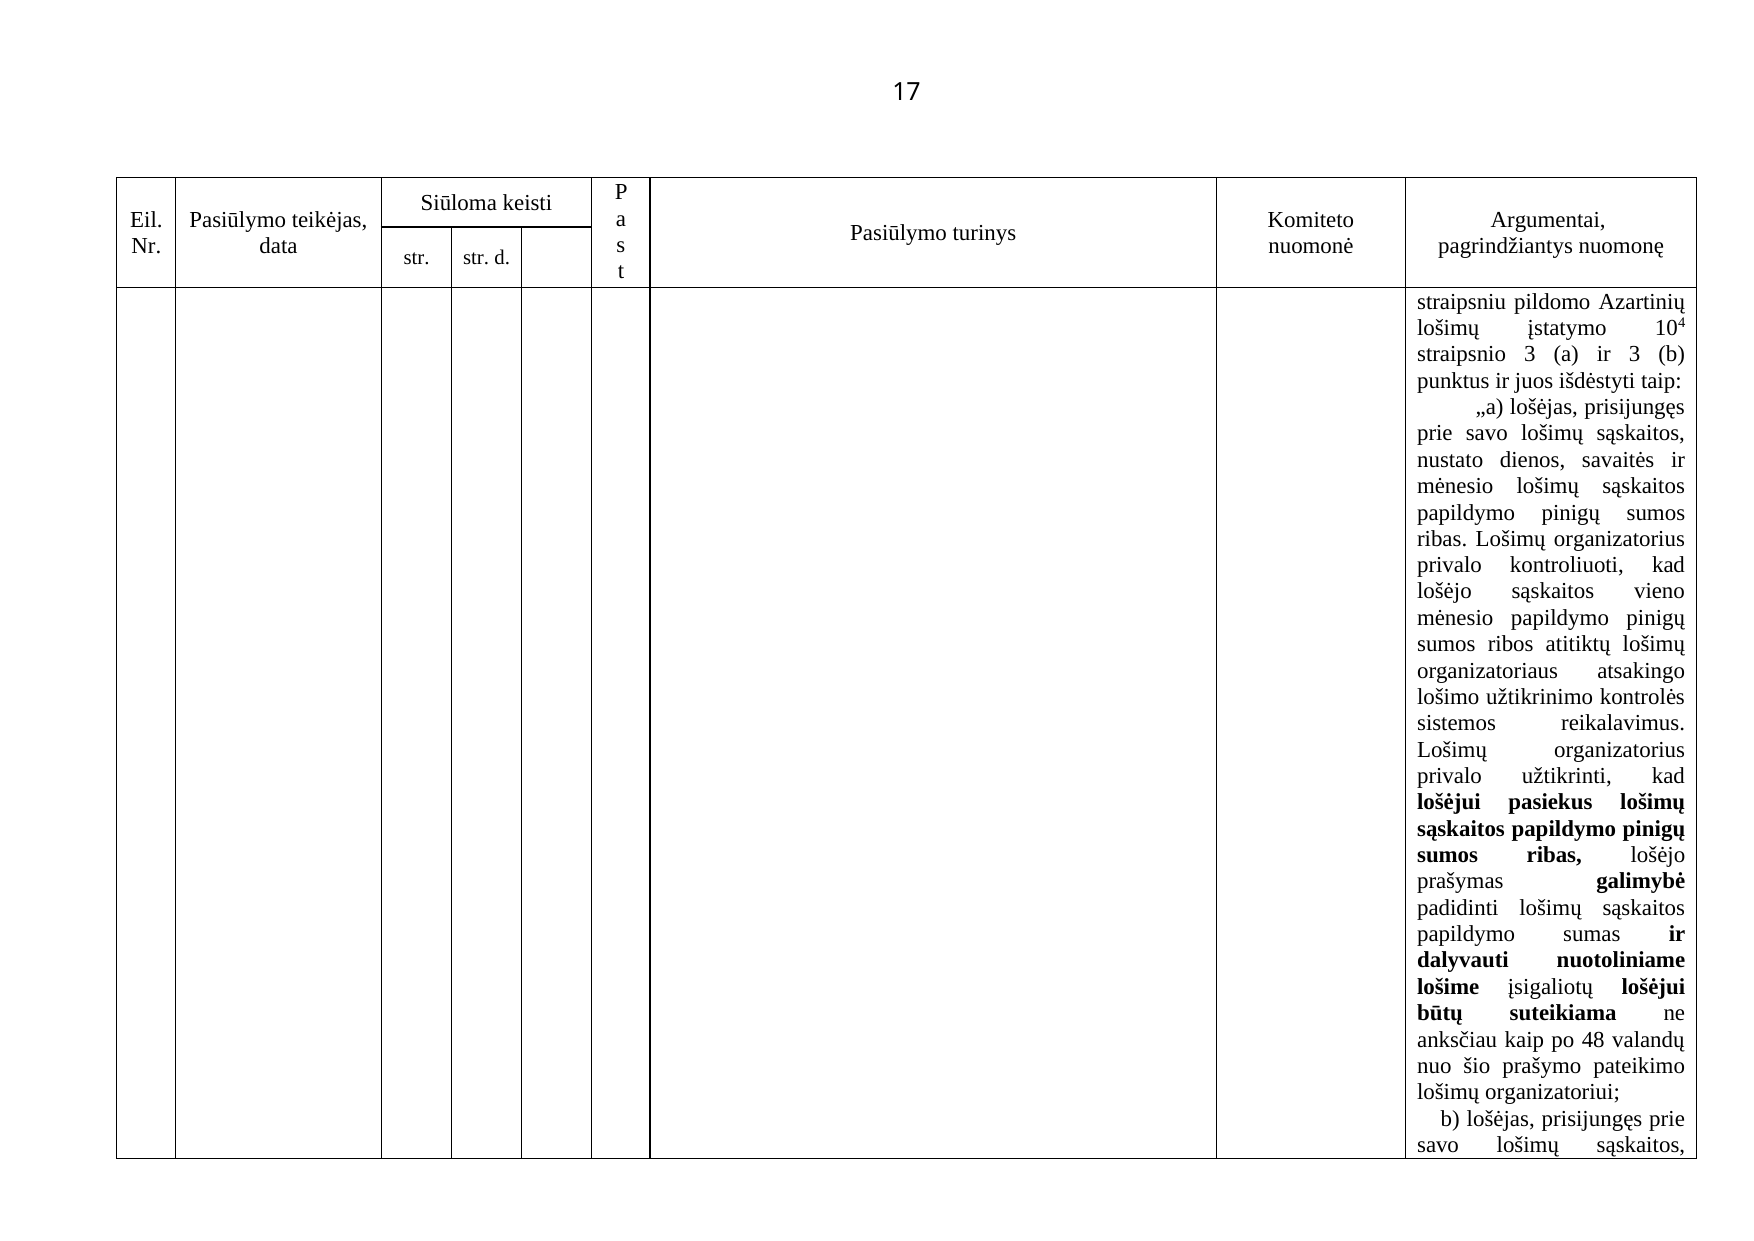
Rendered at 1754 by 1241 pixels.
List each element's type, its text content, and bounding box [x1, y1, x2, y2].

table_cell [176, 288, 381, 1157]
table_cell [117, 288, 175, 1157]
table_cell [452, 288, 521, 1157]
table_cell [592, 288, 649, 1157]
table_header Pasiūlymo teikėjas, data [176, 178, 381, 287]
table_cell [382, 288, 451, 1157]
table_header Pasiūlymo turinys [651, 178, 1216, 287]
table_cell [651, 288, 1216, 1157]
table_header Siūloma keisti [382, 178, 591, 226]
table_cell str. d. [452, 228, 521, 287]
table_header Pastabos [592, 178, 649, 287]
table_header Eil. Nr. [117, 178, 175, 287]
table_header Komiteto nuomonė [1217, 178, 1405, 287]
table_header Argumentai, pagrindžiantys nuomonę [1406, 178, 1696, 287]
table_cell [1217, 288, 1405, 1157]
table_cell [522, 288, 591, 1157]
table_cell str. [382, 228, 451, 287]
table_cell straipsniu pildomo Azartinių lošimų įstatymo 104 straipsnio 3 (a) ir 3 (b) punktus ir juos išdėstyti taip: „a) lošėjas, prisijungęs prie savo lošimų sąskaitos, nustato dienos, savaitės ir mėnesio lošimų sąskaitos papildymo pinigų sumos ribas. Lošimų organizatorius privalo kontroliuoti, kad lošėjo sąskaitos vieno mėnesio papildymo pinigų sumos ribos atitiktų lošimų organizatoriaus atsakingo lošimo užtikrinimo kontrolės sistemos reikalavimus. Lošimų organizatorius privalo užtikrinti, kad lošėjui pasiekus lošimų sąskaitos papildymo pinigų sumos ribas, lošėjo prašymas galimybė padidinti lošimų sąskaitos papildymo sumas ir dalyvauti nuotoliniame lošime įsigaliotų lošėjui būtų suteikiama ne anksčiau kaip po 48 valandų nuo šio prašymo pateikimo lošimų organizatoriui; b) lošėjas, prisijungęs prie savo lošimų sąskaitos, [1406, 288, 1696, 1157]
table_cell [522, 228, 591, 287]
